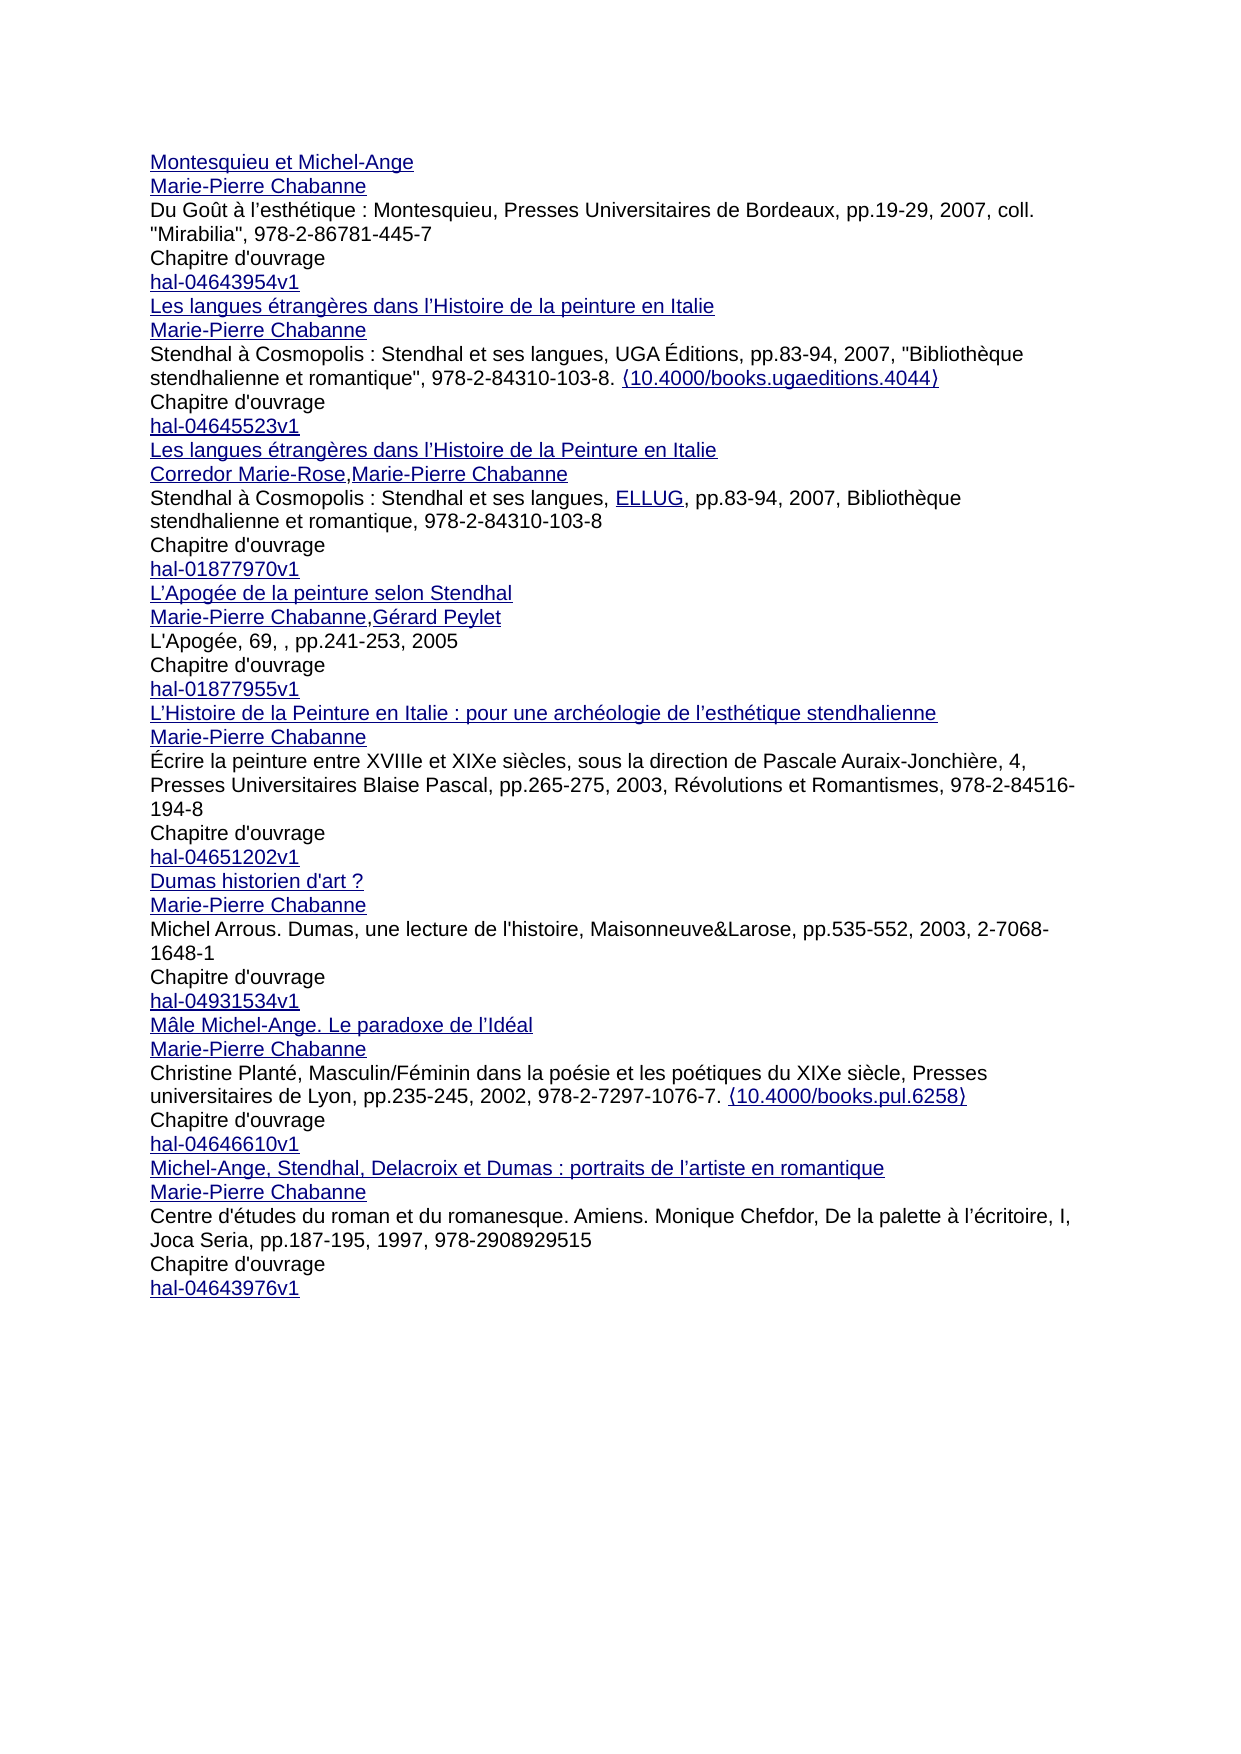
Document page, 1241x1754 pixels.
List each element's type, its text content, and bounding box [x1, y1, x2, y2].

table_cell L’Apogée de la peinture selon Stendhal Marie-Pierre Chabanne,Gérard Peylet L'Apogée, 69, , pp.241-253, 2005 Chapitre d'ouvrage hal-01877955v1 [150, 581, 1090, 701]
table_cell Les langues étrangères dans l’Histoire de la peinture en Italie Marie-Pierre Chabanne Stendhal à Cosmopolis : Stendhal et ses langues, UGA Éditions, pp.83-94, 2007, "Bibliothèque stendhalienne et romantique", 978-2-84310-103-8. ⟨10.4000/books.ugaeditions.4044⟩ Chapitre d'ouvrage hal-04645523v1 [150, 294, 1090, 437]
table_cell Dumas historien d'art ? Marie-Pierre Chabanne Michel Arrous. Dumas, une lecture de l'histoire, Maisonneuve&Larose, pp.535-552, 2003, 2-7068-1648-1 Chapitre d'ouvrage hal-04931534v1 [150, 869, 1090, 1012]
table_cell Michel-Ange, Stendhal, Delacroix et Dumas : portraits de l’artiste en romantique Marie-Pierre Chabanne Centre d'études du roman et du romanesque. Amiens. Monique Chefdor, De la palette à l’écritoire, I, Joca Seria, pp.187-195, 1997, 978-2908929515 Chapitre d'ouvrage hal-04643976v1 [150, 1156, 1090, 1300]
table_cell Mâle Michel-Ange. Le paradoxe de l’Idéal Marie-Pierre Chabanne Christine Planté, Masculin/Féminin dans la poésie et les poétiques du XIXe siècle, Presses universitaires de Lyon, pp.235-245, 2002, 978-2-7297-1076-7. ⟨10.4000/books.pul.6258⟩ Chapitre d'ouvrage hal-04646610v1 [150, 1013, 1090, 1156]
table_cell Les langues étrangères dans l’Histoire de la Peinture en Italie Corredor Marie-Rose,Marie-Pierre Chabanne Stendhal à Cosmopolis : Stendhal et ses langues, ELLUG, pp.83-94, 2007, Bibliothèque stendhalienne et romantique, 978-2-84310-103-8 Chapitre d'ouvrage hal-01877970v1 [150, 438, 1090, 581]
table_cell L’Histoire de la Peinture en Italie : pour une archéologie de l’esthétique stendhalienne Marie-Pierre Chabanne Écrire la peinture entre XVIIIe et XIXe siècles, sous la direction de Pascale Auraix-Jonchière, 4, Presses Universitaires Blaise Pascal, pp.265-275, 2003, Révolutions et Romantismes, 978-2-84516-194-8 Chapitre d'ouvrage hal-04651202v1 [150, 701, 1090, 869]
table_cell Montesquieu et Michel-Ange Marie-Pierre Chabanne Du Goût à l’esthétique : Montesquieu, Presses Universitaires de Bordeaux, pp.19-29, 2007, coll. "Mirabilia", 978-2-86781-445-7 Chapitre d'ouvrage hal-04643954v1 [150, 150, 1090, 294]
